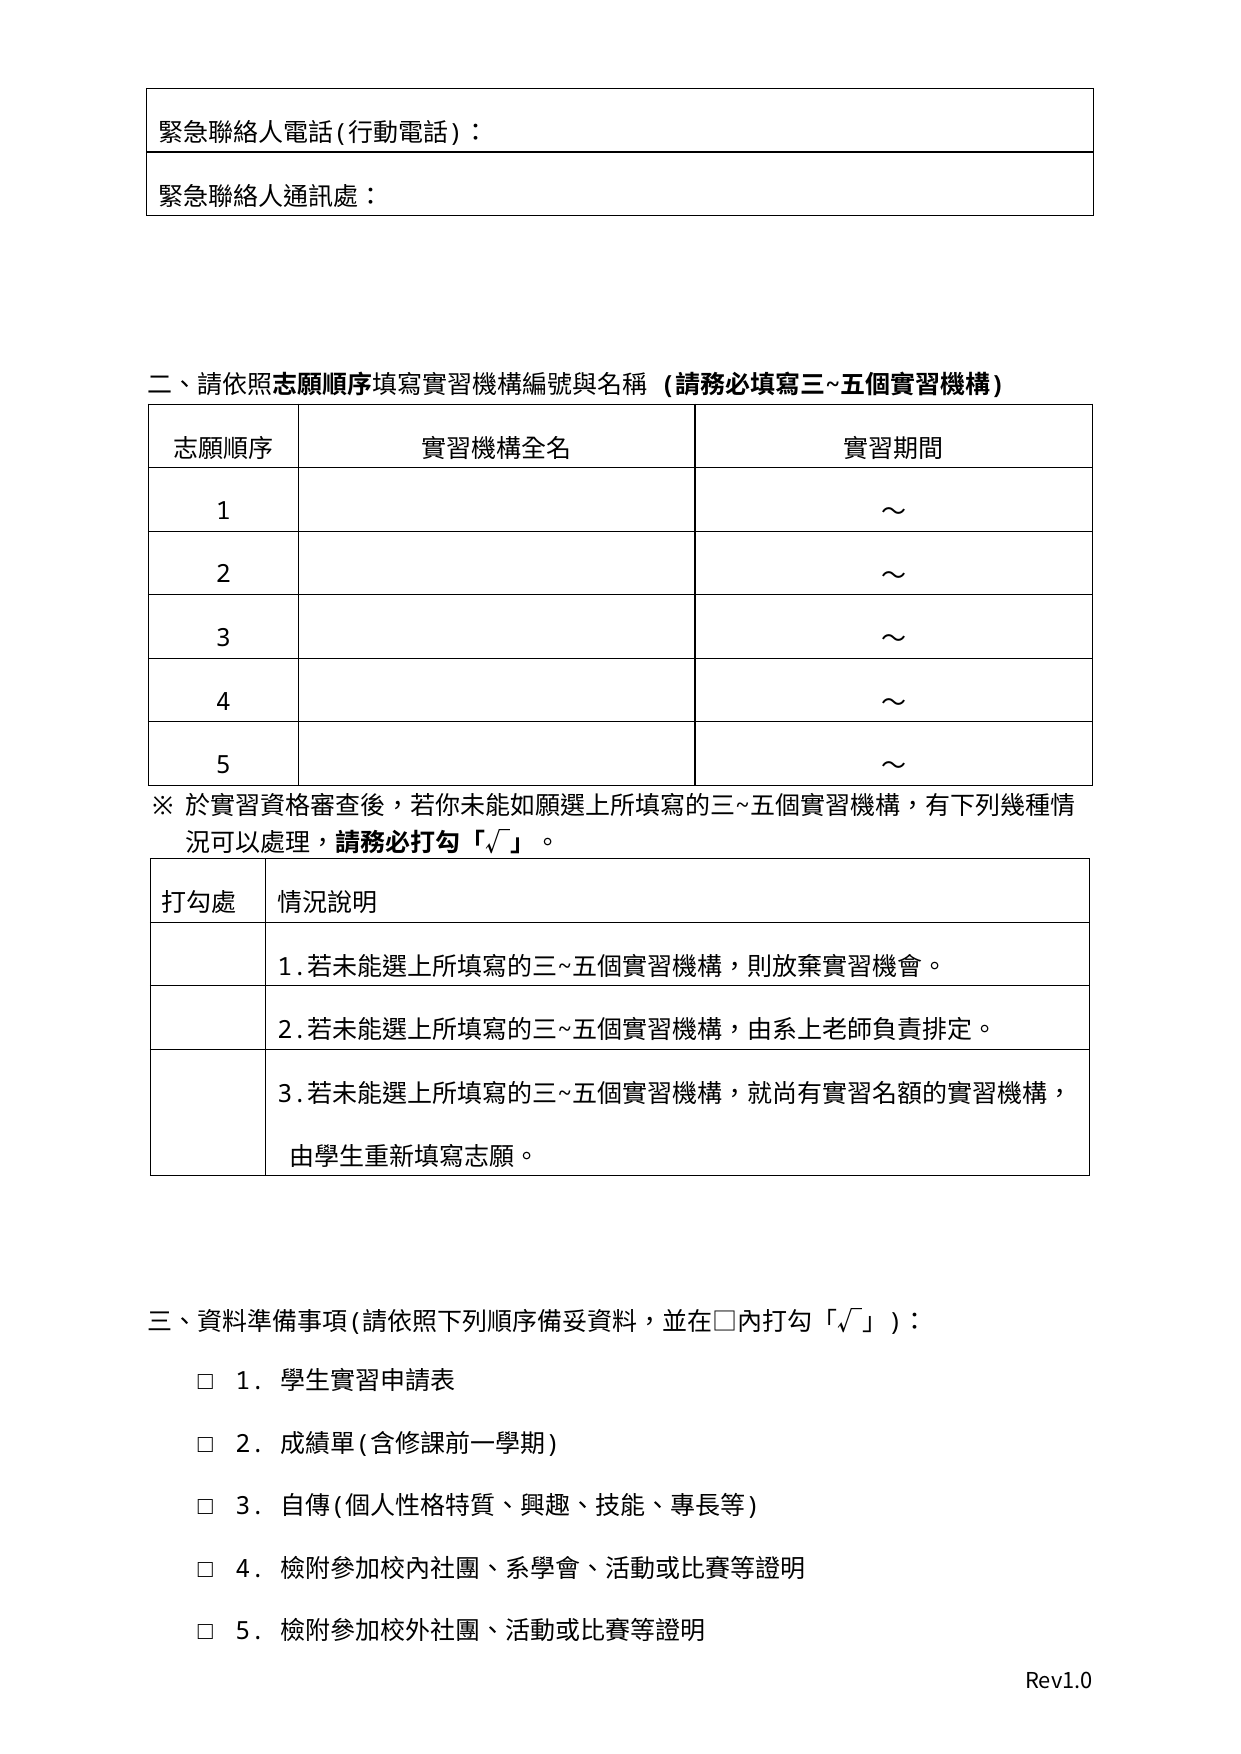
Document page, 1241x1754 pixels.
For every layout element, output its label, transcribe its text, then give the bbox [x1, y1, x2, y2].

table_header 志願順序 [149, 405, 298, 467]
table_cell 緊急聯絡人通訊處： [147, 153, 1093, 215]
table_cell ～ [696, 595, 1092, 658]
table_cell 3 [149, 595, 298, 658]
list 1. 學生實習申請表 [198, 1337, 1092, 1400]
table_header 實習期間 [696, 405, 1092, 467]
table_cell [299, 595, 694, 658]
table_cell [299, 468, 694, 531]
table_cell 2.若未能選上所填寫的三~五個實習機構，由系上老師負責排定。 [266, 986, 1089, 1049]
list 3. 自傳(個人性格特質、興趣、技能、專長等) [198, 1462, 1092, 1525]
list 4. 檢附參加校內社團、系學會、活動或比賽等證明 [198, 1525, 1092, 1587]
table_cell 1.若未能選上所填寫的三~五個實習機構，則放棄實習機會。 [266, 923, 1089, 985]
table_cell 1 [149, 468, 298, 531]
table_cell 緊急聯絡人電話(行動電話)： [147, 89, 1093, 151]
table_header 實習機構全名 [299, 405, 694, 467]
list 於實習資格審查後，若你未能如願選上所填寫的三~五個實習機構，有下列幾種情況可以處理，請務必打勾「√」。 [148, 786, 1092, 858]
table_header 打勾處 [151, 859, 265, 922]
table_cell 4 [149, 659, 298, 721]
table_cell [151, 986, 265, 1049]
table_cell [299, 659, 694, 721]
text 三、資料準備事項(請依照下列順序備妥資料，並在□內打勾「√」)： [148, 1301, 1092, 1337]
table_cell [151, 1050, 265, 1175]
list 5. 檢附參加校外社團、活動或比賽等證明 [198, 1587, 1092, 1650]
table_cell ～ [696, 532, 1092, 594]
table_cell 2 [149, 532, 298, 594]
text 二、請依照志願順序填寫實習機構編號與名稱 (請務必填寫三~五個實習機構) [148, 341, 1092, 403]
table_cell ～ [696, 722, 1092, 785]
table_header 情況說明 [266, 859, 1089, 922]
table_cell 5 [149, 722, 298, 785]
table_cell [299, 722, 694, 785]
table_cell [299, 532, 694, 594]
list 2. 成績單(含修課前一學期) [198, 1400, 1092, 1462]
table_cell ～ [696, 468, 1092, 531]
table_cell 3.若未能選上所填寫的三~五個實習機構，就尚有實習名額的實習機構，由學生重新填寫志願。 [266, 1050, 1089, 1175]
table_cell ～ [696, 659, 1092, 721]
table_cell [151, 923, 265, 985]
